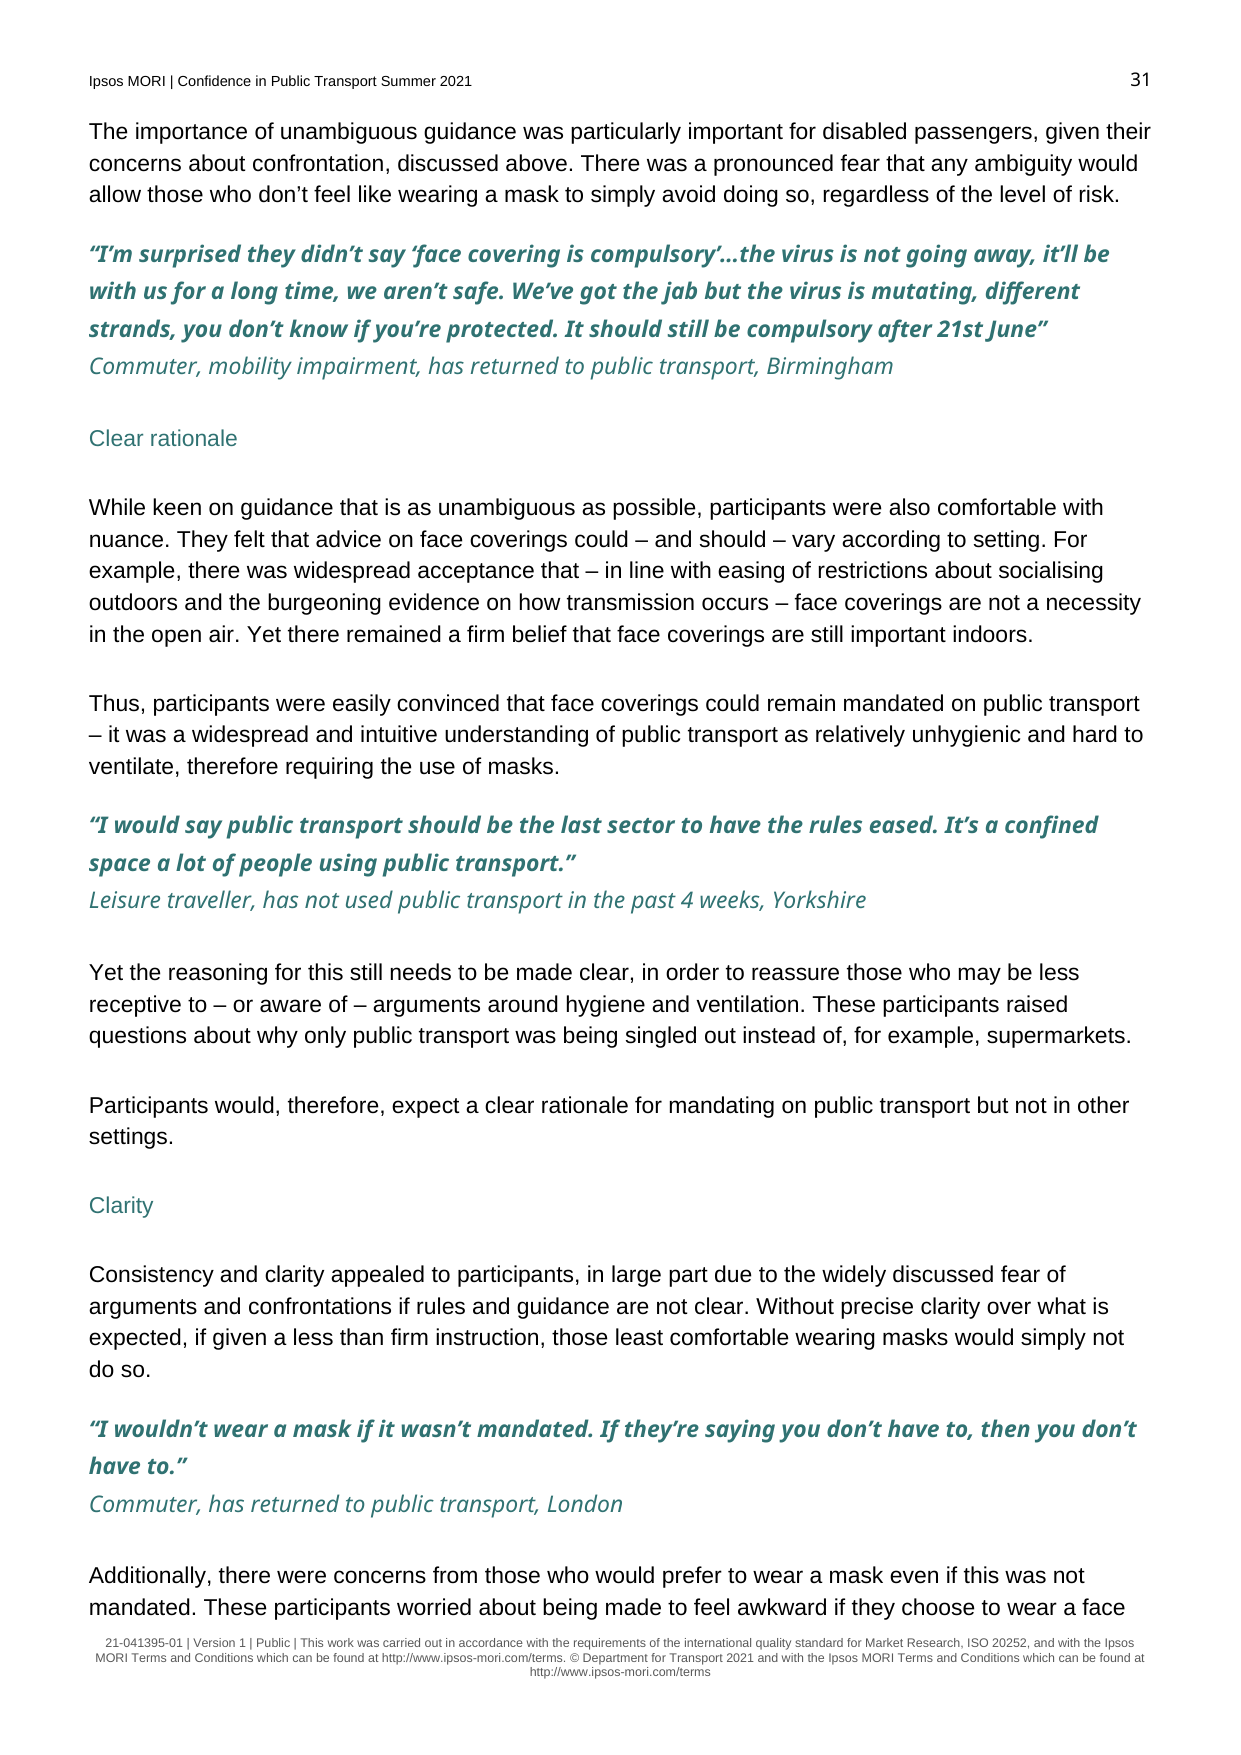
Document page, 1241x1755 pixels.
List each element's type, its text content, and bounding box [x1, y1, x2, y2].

list Yet the reasoning for this still needs to be made clear, in order to reassure those who may be less receptive to – or aware of – arguments around hygiene and ventilation. These participants raised questions about why only public transport was being singled out instead of, for example, supermarkets. [89, 959, 1152, 1049]
list While keen on guidance that is as unambiguous as possible, participants were also comfortable with nuance. They felt that advice on face coverings could – and should – vary according to setting. For example, there was widespread acceptance that – in line with easing of restrictions about socialising outdoors and the burgeoning evidence on how transmission occurs – face coverings are not a necessity in the open air. Yet there remained a firm belief that face coverings are still important indoors. [89, 494, 1152, 647]
text Leisure traveller, has not used public transport in the past 4 weeks, Yorkshire [89, 884, 1152, 916]
text “I’m surprised they didn’t say ‘face covering is compulsory’…the virus is not going away, it’ll be with us for a long time, we aren’t safe. We’ve got the jab but the virus is mutating, different strands, you don’t know if you’re protected. It should still be compulsory after 21st June” [89, 238, 1152, 344]
list Consistency and clarity appealed to participants, in large part due to the widely discussed fear of arguments and confrontations if rules and guidance are not clear. Without precise clarity over what is expected, if given a less than firm instruction, those least comfortable wearing masks would simply not do so. [89, 1261, 1152, 1382]
text Clarity [89, 1192, 1152, 1218]
text Commuter, mobility impairment, has returned to public transport, Birmingham [89, 350, 1152, 382]
text “I wouldn’t wear a mask if it wasn’t mandated. If they’re saying you don’t have to, then you don’t have to.” [89, 1412, 1152, 1481]
text Clear rationale [89, 425, 1152, 452]
text “I would say public transport should be the last sector to have the rules eased. It’s a confined space a lot of people using public transport.” [89, 809, 1152, 878]
list Thus, participants were easily convinced that face coverings could remain mandated on public transport – it was a widespread and intuitive understanding of public transport as relatively unhygienic and hard to ventilate, therefore requiring the use of masks. [89, 690, 1152, 779]
list The importance of unambiguous guidance was particularly important for disabled passengers, given their concerns about confrontation, discussed above. There was a pronounced fear that any ambiguity would allow those who don’t feel like wearing a mask to simply avoid doing so, regardless of the level of risk. [89, 118, 1152, 208]
list Additionally, there were concerns from those who would prefer to wear a mask even if this was not mandated. These participants worried about being made to feel awkward if they choose to wear a face [89, 1562, 1152, 1620]
text Commuter, has returned to public transport, London [89, 1487, 1152, 1519]
list Participants would, therefore, expect a clear rationale for mandating on public transport but not in other settings. [89, 1092, 1152, 1149]
